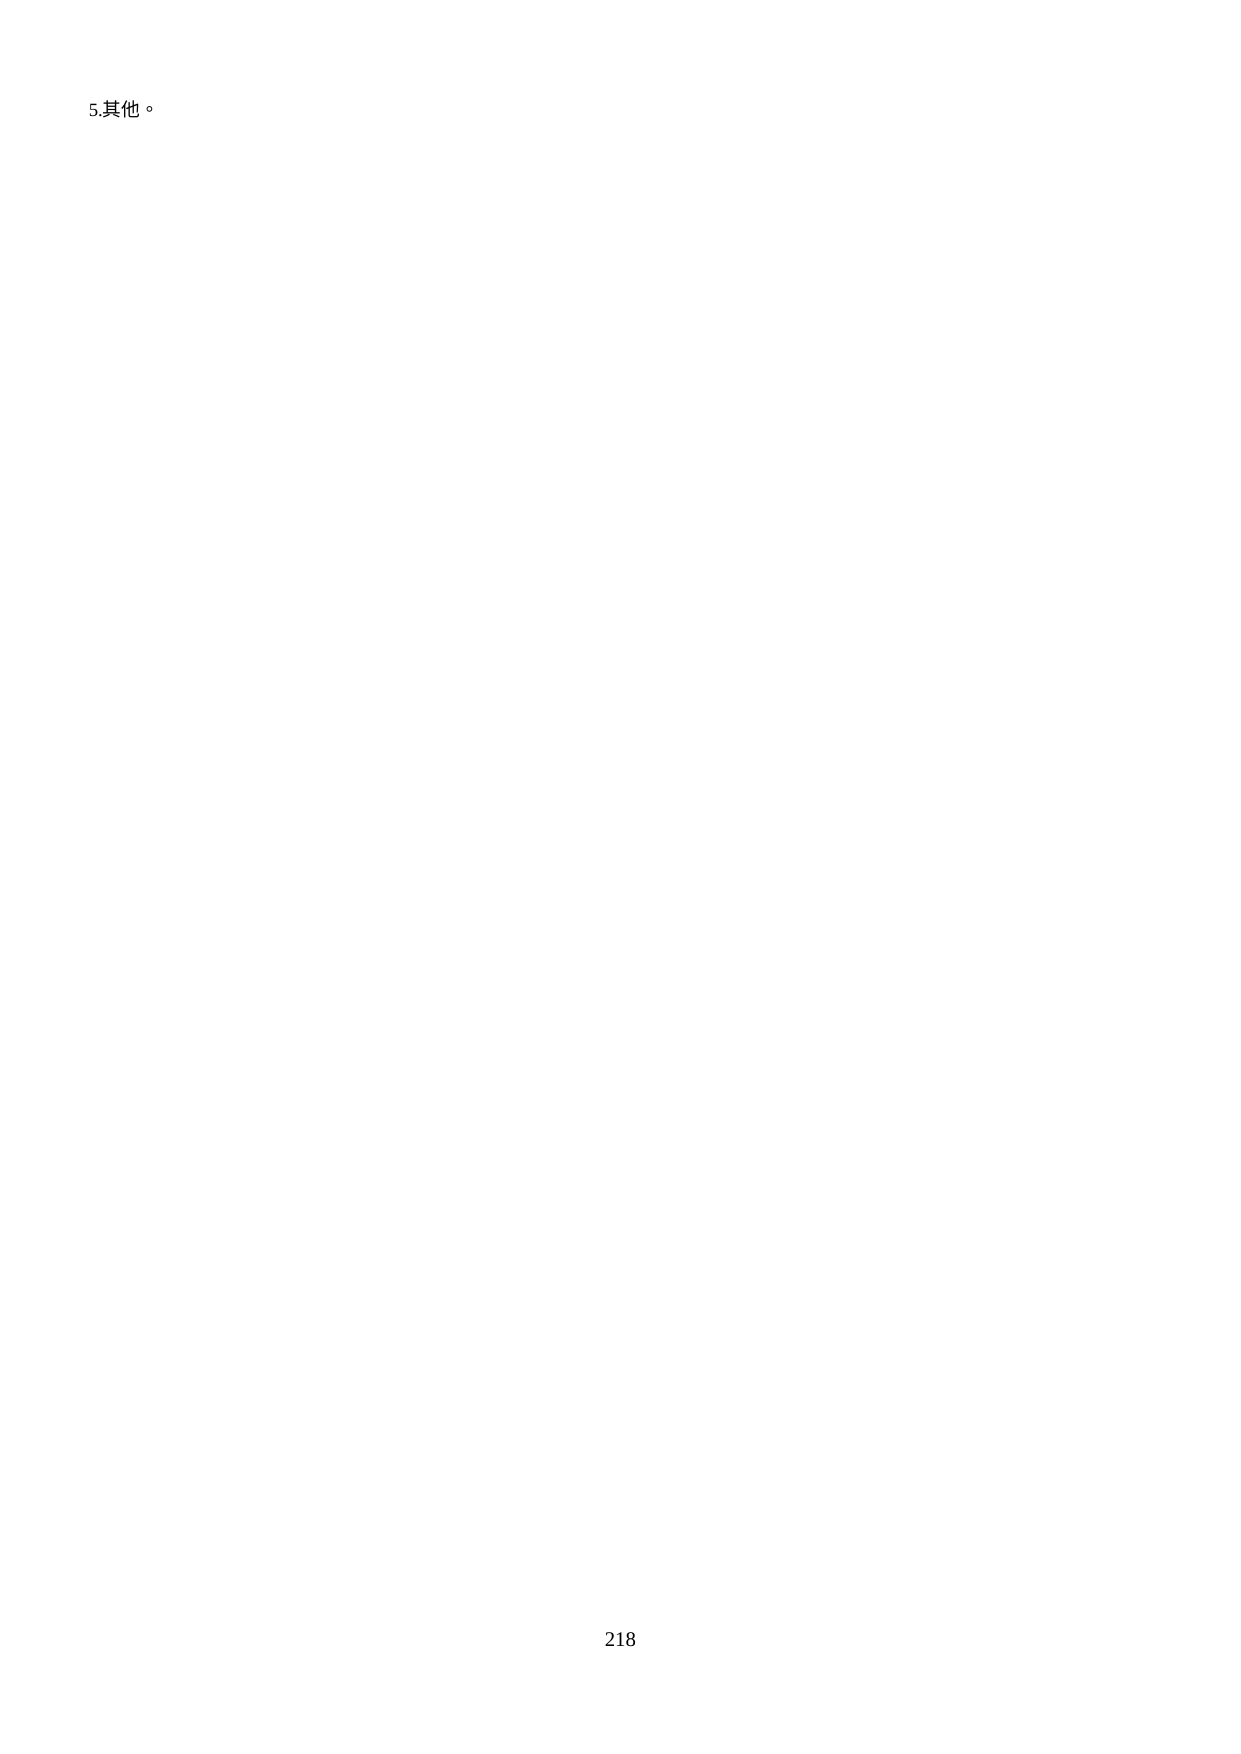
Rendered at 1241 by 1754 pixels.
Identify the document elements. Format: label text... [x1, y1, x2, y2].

list 其他。 [88, 89, 1152, 123]
